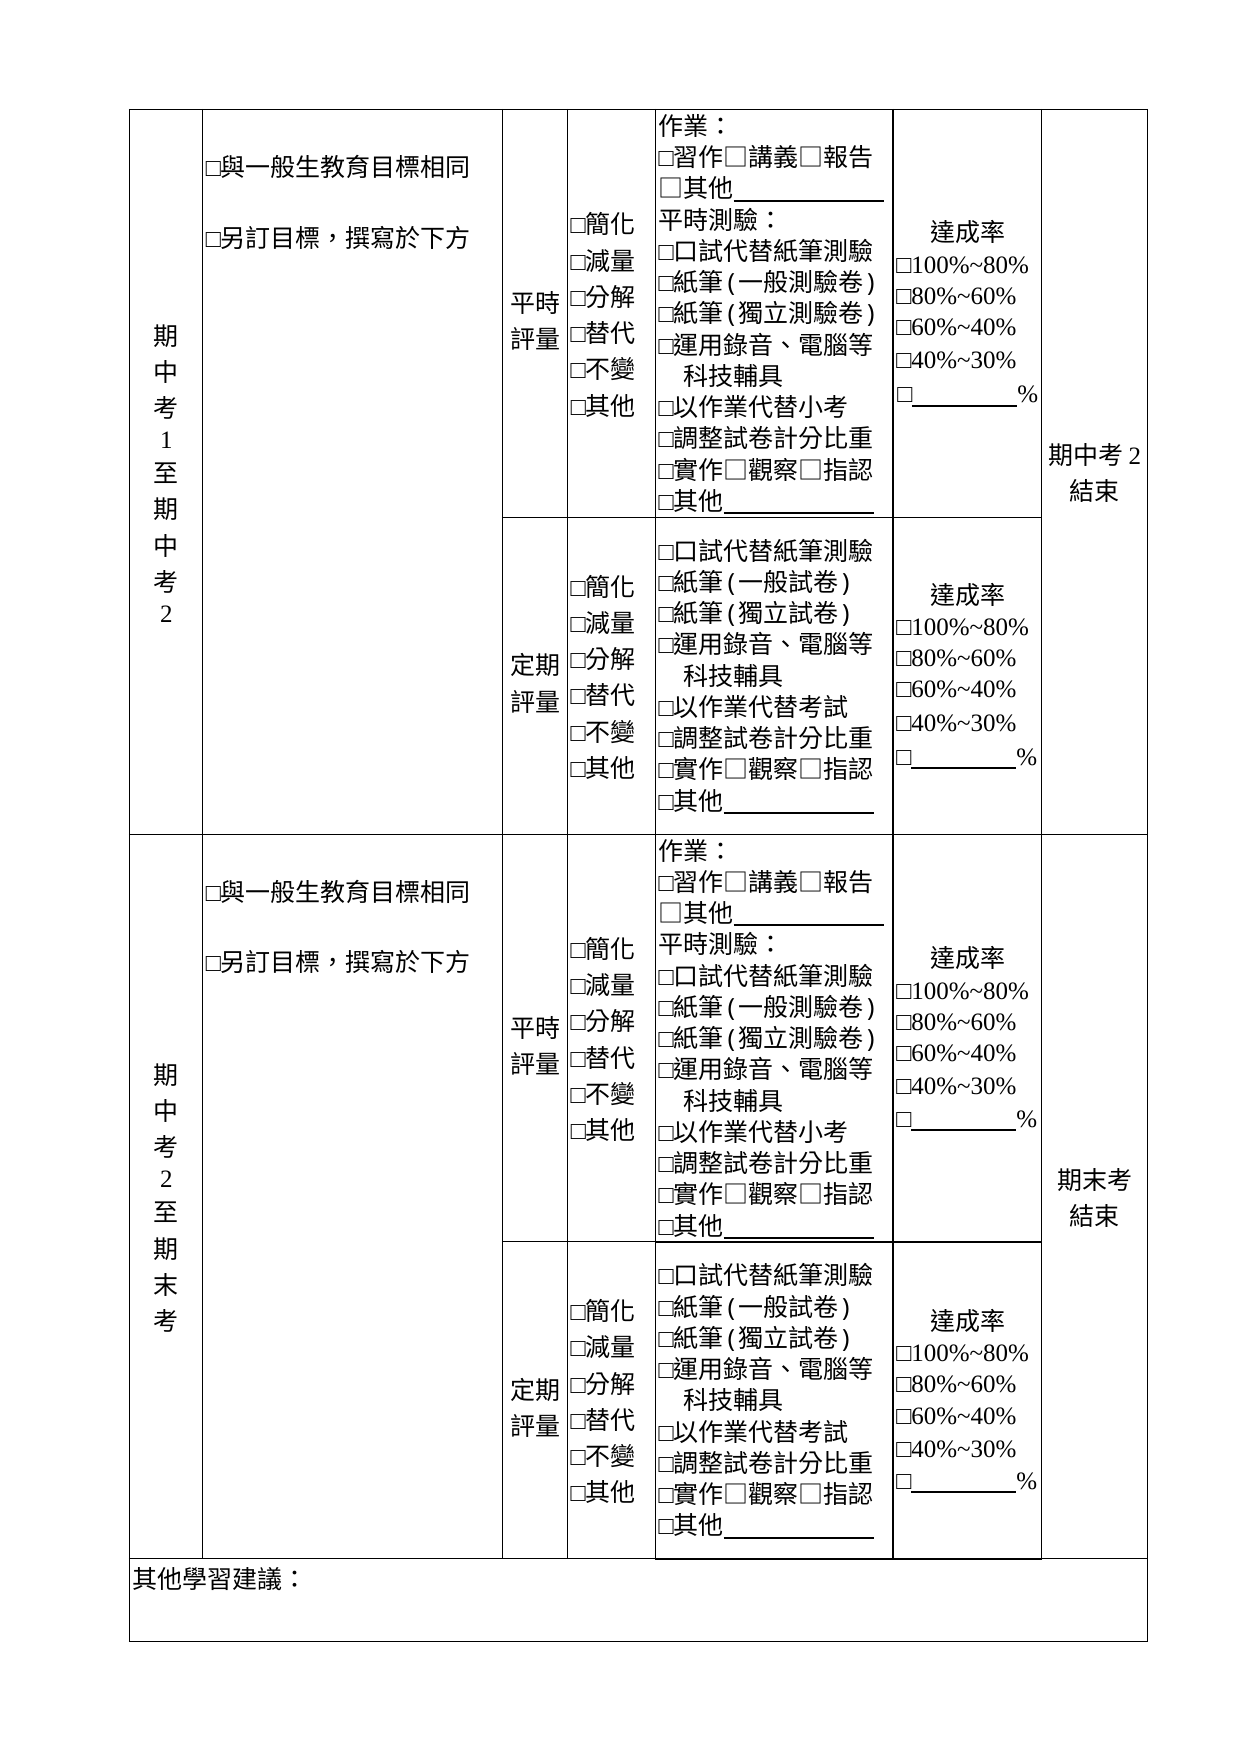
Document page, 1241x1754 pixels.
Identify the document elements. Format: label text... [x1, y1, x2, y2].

table_cell □與一般生教育目標相同 □另訂目標，撰寫於下方 [203, 110, 502, 833]
table_cell □口試代替紙筆測驗 □紙筆(一般試卷) □紙筆(獨立試卷) □運用錄音、電腦等 科技輔具 □以作業代替考試 □調整試卷計分比重 □實作□觀察□指認 □其他 [656, 518, 892, 833]
table_cell □簡化 □減量 □分解 □替代 □不變 □其他 [568, 1242, 655, 1558]
table_cell 定期評量 [503, 1242, 567, 1558]
table_cell 達成率 □100%~80% □80%~60% □60%~40% □40%~30% □ % [894, 1243, 1041, 1558]
table_cell 達成率 □100%~80% □80%~60% □60%~40% □40%~30% □ % [894, 518, 1041, 833]
table_cell 期 中 考 2 至 期 末 考 [130, 835, 202, 1558]
table_cell 平時評量 [503, 835, 567, 1241]
table_cell 作業： □習作□講義□報告 □其他 平時測驗： □口試代替紙筆測驗 □紙筆(一般測驗卷) □紙筆(獨立測驗卷) □運用錄音、電腦等 科技輔具 □以作業代替小考 □調整試卷計分比重 □實作□觀察□指認 □其他 [656, 835, 892, 1241]
table_cell 定期評量 [503, 518, 567, 833]
table_cell 作業： □習作□講義□報告 □其他 平時測驗： □口試代替紙筆測驗 □紙筆(一般測驗卷) □紙筆(獨立測驗卷) □運用錄音、電腦等 科技輔具 □以作業代替小考 □調整試卷計分比重 □實作□觀察□指認 □其他 [656, 110, 892, 517]
table_cell □簡化 □減量 □分解 □替代 □不變 □其他 [568, 110, 655, 517]
table_cell □簡化 □減量 □分解 □替代 □不變 □其他 [568, 518, 655, 833]
table_cell 達成率 □100%~80% □80%~60% □60%~40% □40%~30% □ % [894, 835, 1041, 1241]
table_cell 期 中 考 1 至 期 中 考 2 [130, 110, 202, 833]
table_cell 達成率 □100%~80% □80%~60% □60%~40% □40%~30% □ % [894, 110, 1041, 517]
table_cell 其他學習建議： [130, 1559, 1147, 1641]
table_cell 期中考2結束 [1042, 110, 1147, 833]
table_cell 平時評量 [503, 110, 567, 517]
table_cell □口試代替紙筆測驗 □紙筆(一般試卷) □紙筆(獨立試卷) □運用錄音、電腦等 科技輔具 □以作業代替考試 □調整試卷計分比重 □實作□觀察□指認 □其他 [656, 1243, 892, 1558]
table_cell 期末考 結束 [1042, 835, 1147, 1558]
table_cell □簡化 □減量 □分解 □替代 □不變 □其他 [568, 835, 655, 1241]
table_cell □與一般生教育目標相同 □另訂目標，撰寫於下方 [203, 835, 502, 1558]
